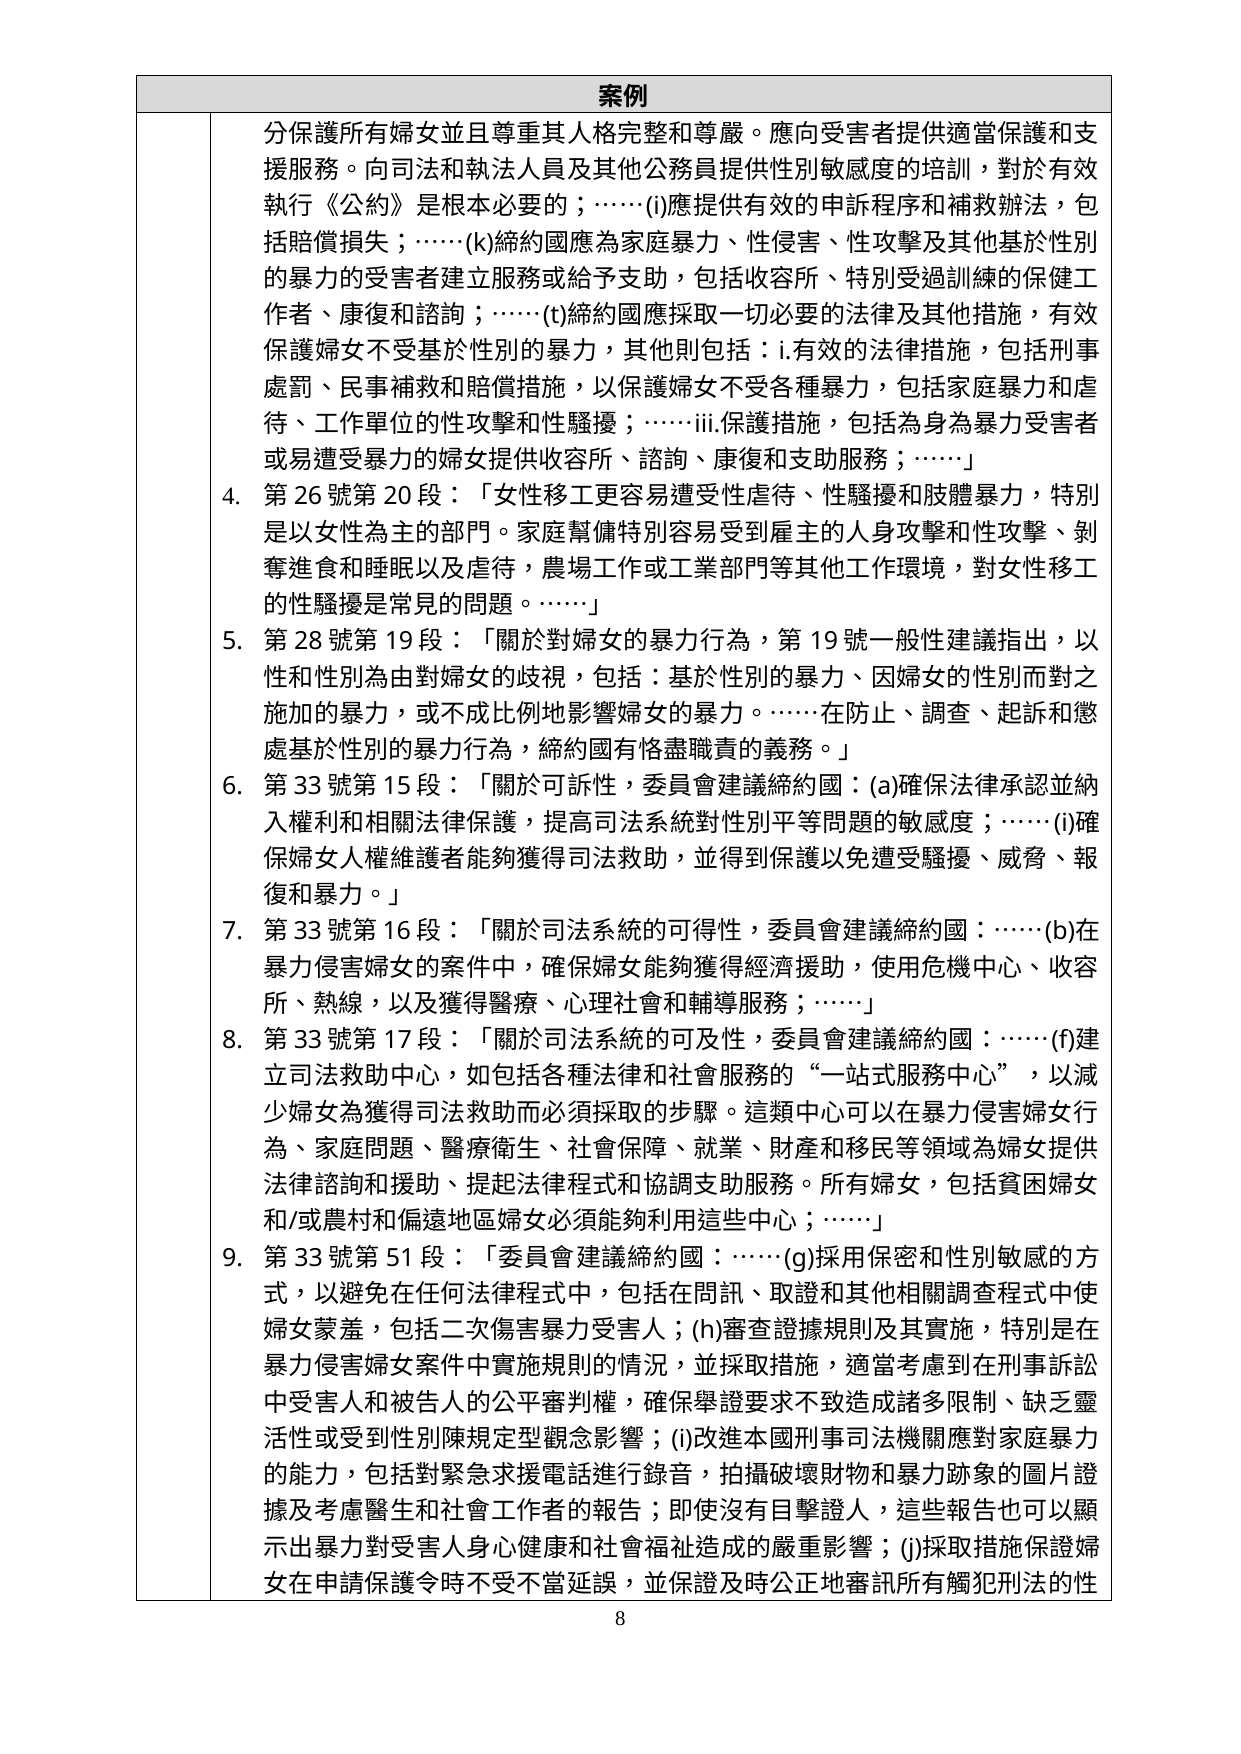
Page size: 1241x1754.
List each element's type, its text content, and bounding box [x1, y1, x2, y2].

table_header 案例 [137, 76, 1111, 112]
table_cell [137, 113, 210, 1599]
table_cell CEDAW條文： 第2條：「締約各國譴責對婦女一切形式的歧視，協議立即用一切適當辦法，推行消除對婦女歧視的政策。為此目的，承擔：……（b）採取適當立法和其他措施，包括在適當情況下實行制裁，以禁止對婦女的一切歧視；（c）為婦女確立與男子平等權利的法律保護，通過各國的主管法庭及其他公共機構，保證切實保護婦女不受任何歧視；（d）不採取任何歧視婦女的行為或做法，並保證政府當局和公共機構的行動都不違背這項義務；（e）採取一切適當措施，消除任何個人、組織或企業對婦女的歧視；（f）採取一切適當措施，包括制定法律，以修改或廢除構成對婦女歧視的現行法律、規章、習俗和慣例；……」 一般性建議： 第19號第6段：「《公約》第1條界定對婦女的歧視。歧視的定義包括基於性別的暴力，即針對其為女性而施加暴力或不成比例地影響女性。包括身體、心理或性的傷害、痛苦、施加威脅、壓制和剝奪其他行動自由。基於性別的暴力可能違犯《公約》的具體條款，不論這些條款是否明文提到暴力。」 第19號第7段：「基於性別的暴力，損害或阻礙婦女享有基於一般國際法或具體的人權公約所載列的人權和基本自由，符合《公約》第1條所指的歧視。該等權利和自由包含：(a)生命權；(b)不受酷刑、不人道或有辱人格的待遇或懲罰的權利；……(d)自由和人身安全權利；(e)基於法律受平等保護權；……」 第19號第24段：「……消除對婦女歧視委員會建議：……(b)締約國應確保關於家庭暴力與虐待、性侵害、性攻擊及其他基於性別暴力的法律，均能充分保護所有婦女並且尊重其人格完整和尊嚴。應向受害者提供適當保護和支援服務。向司法和執法人員及其他公務員提供性別敏感度的培訓，對於有效執行《公約》是根本必要的；……(i)應提供有效的申訴程序和補救辦法，包括賠償損失；……(k)締約國應為家庭暴力、性侵害、性攻擊及其他基於性別的暴力的受害者建立服務或給予支助，包括收容所、特別受過訓練的保健工作者、康復和諮詢；……(t)締約國應採取一切必要的法律及其他措施，有效保護婦女不受基於性別的暴力，其他則包括：i.有效的法律措施，包括刑事處罰、民事補救和賠償措施，以保護婦女不受各種暴力，包括家庭暴力和虐待、工作單位的性攻擊和性騷擾；……iii.保護措施，包括為身為暴力受害者或易遭受暴力的婦女提供收容所、諮詢、康復和支助服務；……」 第26號第20段：「女性移工更容易遭受性虐待、性騷擾和肢體暴力，特別是以女性為主的部門。家庭幫傭特別容易受到雇主的人身攻擊和性攻擊、剝奪進食和睡眠以及虐待，農場工作或工業部門等其他工作環境，對女性移工的性騷擾是常見的問題。……」 第28號第19段：「關於對婦女的暴力行為，第19號一般性建議指出，以性和性別為由對婦女的歧視，包括：基於性別的暴力、因婦女的性別而對之施加的暴力，或不成比例地影響婦女的暴力。……在防止、調查、起訴和懲處基於性別的暴力行為，締約國有恪盡職責的義務。」 第33號第15段：「關於可訴性，委員會建議締約國：(a)確保法律承認並納入權利和相關法律保護，提高司法系統對性別平等問題的敏感度；……(i)確保婦女人權維護者能夠獲得司法救助，並得到保護以免遭受騷擾、威脅、報復和暴力。」 第33號第16段：「關於司法系統的可得性，委員會建議締約國：……(b)在暴力侵害婦女的案件中，確保婦女能夠獲得經濟援助，使用危機中心、收容所、熱線，以及獲得醫療、心理社會和輔導服務；……」 第33號第17段：「關於司法系統的可及性，委員會建議締約國：……(f)建立司法救助中心，如包括各種法律和社會服務的“一站式服務中心”，以減少婦女為獲得司法救助而必須採取的步驟。這類中心可以在暴力侵害婦女行為、家庭問題、醫療衛生、社會保障、就業、財產和移民等領域為婦女提供法律諮詢和援助、提起法律程式和協調支助服務。所有婦女，包括貧困婦女和/或農村和偏遠地區婦女必須能夠利用這些中心；……」 第33號第51段：「委員會建議締約國：……(g)採用保密和性別敏感的方式，以避免在任何法律程式中，包括在問訊、取證和其他相關調查程式中使婦女蒙羞，包括二次傷害暴力受害人；(h)審查證據規則及其實施，特別是在暴力侵害婦女案件中實施規則的情況，並採取措施，適當考慮到在刑事訴訟中受害人和被告人的公平審判權，確保舉證要求不致造成諸多限制、缺乏靈活性或受到性別陳規定型觀念影響；(i)改進本國刑事司法機關應對家庭暴力的能力，包括對緊急求援電話進行錄音，拍攝破壞財物和暴力跡象的圖片證據及考慮醫生和社會工作者的報告；即使沒有目擊證人，這些報告也可以顯示出暴力對受害人身心健康和社會福祉造成的嚴重影響；(j)採取措施保證婦女在申請保護令時不受不當延誤，並保證及時公正地審訊所有觸犯刑法的性別歧視案件，包括涉及暴力的案件；(k)為員警和醫務人員制定收集和保全暴力侵害婦女案件的法醫證據的程式，並培訓足夠的員警和法務、法醫人員進行周密的刑事調查；……」 第33號第58段：「委員會建議締約國：(a)告知婦女其使用調解、和解、仲裁和合作解決爭端辦法的權利；(b)保證替代性爭端解決程式不限制婦女在任何法律領域尋求司法或其他補救措施，並且不會導致進一步侵犯其權利；(c)確保在任何情況下不得將暴力侵害婦女案件，包括家庭暴力案件，移送任何替代性爭端解決程式處理。」 第35號第29段：「委員會建議締約國實施下列立法措施：(a)確保將構成對婦女身體、性或心理完整權侵犯的所有領域的一切形式基於性別的暴力侵害婦女行為定為刑事罪，並從速引入或加強與罪行嚴重程度相當的法律制裁以及民事補救措施；(b)確保所有法律制度，包括多元法律制度保護遭受基於性別的暴力侵害的婦女受害人/倖存者，並確保她們可根據第33號一般性建議規定的指導獲得司法救助和有效補救；……(e)確保將包括強姦在內的性侵犯定為侵犯人身安全及身體、性和心理完整權的犯罪，並確保對包括婚內強姦和熟人強姦或約會強姦等性犯罪的界定以缺少自願同意為基礎並將脅迫情形考慮在內。任何時效，只要存在，應優先照顧受害人/倖存者的利益，並考慮阻礙其向主管機關或當局報告其所受侵害的情形。」 第35號第30段：「委員會建議締約國實施下列預防措施：……(b)(二)制定提高認識的方案，提高對基於性別的暴力侵害婦女行為不可接受且有害無利觀點的認識，提供禁止性暴力侵害的可用法律管道，並鼓勵旁觀者報告此類暴力並加以干預；化解遭受此類暴力行為的受害人/倖存者所蒙受的恥辱；以及瓦解普遍持有的歸咎受害人的信條，即女性應為其自身安全以及所遭受的暴力承擔責任。這些方案應針對社會各階層的婦女和男子；包括地方一級在內的參與預防和防範的教育、保健、社會服務和執法人員以及其他專業人員和機構；傳統和宗教領袖；以及犯下任何形式的基於性別的暴力的施害者，以避免累犯；……(d)(一)鼓勵制定或加強線上或社交媒體組織等媒體組織的自律機制，旨在消除與婦女和男子或特定婦女群體有關的性別陳規定型觀念，解決利用它們的服務和平臺實施的基於性別的暴力侵犯婦女的行為；……(f)鼓勵通過利用獎勵和企業責任示範及其他機制讓企業和跨國公司等私人部門參與進來，努力消除一切形式的基於性別的暴力侵害婦女行為，並加強其為此種暴力行為的行動範圍承擔的責任，這有必要使用涉及在工作場所發生的或影響工作婦女的一切形式的基於性別的暴力侵害婦女的議定書和程式，包括有效、可獲取的內部申訴程式，對它們的使用不應排除訴諸執法當局，且應涉及受害人/倖存者在工作場所的應享權利。」 第35號第31段：「委員會建議締約國實施下列保護措施：(a)通過和執行有效的措施，在提起法律訴訟前後及過程中保護並協助投訴基於性別的暴力的婦女起訴者及為此作證的證人，包括：(一)按照第33號一般性建議保護其隱私和安全，包括利用對性別敏感的法庭程式和措施，銘記受害人/倖存者、證人和被告的正當程式權；(二)在無需受害人/倖存者提起法律訴訟的情況下提供適當、可獲取的保護機制，以防範進一步暴力或潛在暴力，包括為身心障礙受害人消除交流障礙。這方面的機制應當包括由一系列有效措施構成的即時風險評估和保護，以及在適當時下達並監測驅逐、防範、限制或緊急禁止被指控施害者的命令，包括對違法行為予以適當制裁。保護措施應避免向婦女受害人/倖存者強加不必要的經濟、官僚主義或個人負擔。施害者或被指控施害者在訴訟程式中及訴訟之後的權利或權利主張，包括在財產、隱私、兒童監護、獲得機會、聯絡和探訪方面的權利或權利主張應由婦女和兒童享有的生命及身體、性和心理完整的人權決定，並受兒童最高利益的原則指導；(三)確保婦女受害人/倖存者及其家庭成員無償獲得經濟援助，或低價獲得高品質的法律援助，醫療、社會心理和諮詢服務，教育，可負擔得起的住房、土地、兒童保育、培訓和就業機會。保健服務應針對創傷提供，並包括及時和全面的心理、性和生殖健康服務，包括緊急避孕和愛滋病毒的接觸後防禦。締約國應提供專業化的婦女支助服務，例如，提供全天候的免費救助熱線，足夠數量的安全、配備齊全的危機、支助和轉診中心，並視需要為婦女及其子女和其他家庭成員提供適當住所；(四)為居住在寄宿式護理院、庇護營和剝奪自由場所等公共機構的婦女提供與基於性別的暴力有關的保護和支助措施；(五)建立並實施適當的多部門轉介機制，確保此類行為的倖存者有效獲得全面的服務，確保非政府婦女組織充分參與並與之開展合作；(b)確保關乎受害人/倖存者的所有法律程式、保護和支援措施以及服務尊重並加強她們的自主性。締約國應將它們提供給所有婦女，特別是那些受交叉形式的歧視影響的婦女，考慮其子女及其他受撫養人的具體需求，使之可在全國範圍內獲取，且不論居民身份如何、或能力如何，或提供給願意配合對被指控的施害者提起法律訴訟的人。締約國還應尊重不駁回原則；……」 第35號第32段：「委員會建議締約國採取下列有關起訴和懲罰基於性別的暴力侵害婦女行為的措施：(a)確保受害人可有效訴諸法院和法庭，相關當局對基於性別的暴力侵害婦女行為的所有案件做出有效應對，包括適用刑事法，並視情況以公平、公正、及時、高效的方式正式起訴被控施害者，並施以適當懲罰。不應將費用或法院收費強加給受害人/倖存者；(b)確保不對基於性別的暴力侵害婦女行為強制適用非訴訟糾紛解決程式，包括調解與和解。這些程式應僅在專業小組在以往的評價中確保征得受害人自願、知情的同意且無跡象表明對受害人/倖存者或其家庭成員造成進一步風險時使用，並且在使用時應予以嚴格規範。這些程式應增強受害人/倖存者的權能，並由經過專門訓練瞭解並適當干預基於性別的暴力侵害婦女行為的案件的專家提供，確保充分保護婦女和兒童的權利，並以不帶成見或不再使婦女受害的方式進行干預。非訴訟糾紛解決程式不應妨礙婦女訴諸正式司法。」 第35號第33段：「委員會建議締約國在賠償方面實施以下措施：(a)為遭受基於性別的暴力侵害婦女行為的受害人/倖存者提供有效賠償。按照第28號一般性建議、第30號一般性建議和第33號一般性建議，這些補償應包括不同的措施，例如金錢補償，提供法律、社會和保健服務，包括有助於全面康復的性、生殖和心理健康服務，以及抵償和保證不再發生。這樣的補救措施應適足、從速歸責、全面、與所受傷害嚴重程度相稱；(b)設立賠償專項基金，或將撥款納入現有基金的預算中，包括納入過渡司法機制下，用以賠償遭受基於性別的暴力侵害婦女行為的受害人。締約國應執行不妨礙受害人/倖存者尋求司法補救的行政性賠償權利的計畫，制定轉型式賠償方案，幫助解決導致或極大推動侵犯行為的歧視根源或不利處境，同時考慮到個人、制度和架構各方面。應優先考慮受害人/倖存者的能動性、願望、決定、安全、尊嚴和完整性。」 第36號第69段：「委員會建議締約國採取以下措施，遏制對女童和婦女進行與教育機構和學校教育相關的暴力行為，從而保護她們獲得尊重和尊嚴的權利：(a)頒佈和實施適當的法律、政策和程式，以禁止和消除在教育機構內和周圍對女童和婦女的暴力行為，包括語言和精神虐待、盯梢騷擾、性騷擾和性暴力、身體暴力和剝削；……(c)確保在學校受到暴力影響的婦女和女童能有效訴諸司法和獲得補救；(d)處理暴力侵害女童和婦女的案件，具體途徑包括保密和獨立的報告機制、有效的調查、適當情況下提起刑事訴訟、對施害者給予恰當的處罰以及為受害者和倖存者提供服務；(e)確保所有女童和婦女在教育機構遭受暴力侵害的案件被舉報和記錄，在聘用學校工作人員之前調查其犯罪記錄，並制定和實施適用於所有學校工作人員和學生的行為守則；(f)通過若干國家行動計畫解決與學校有關的暴力侵害女童行為，包括學校的準則，並在早期干預戰略方面對教師和學生進行強制培訓，以解決對女童的性騷擾和暴力；(g)指定一個預防和調查教育機構中暴力事件的政府機制，並提供充足的公共資金，以解決這一問題；(h)為遭受暴力侵害的女童提供支助服務，包括諮詢、醫療、愛滋病毒/愛滋病資訊和藥物；……」 [211, 113, 1111, 1599]
